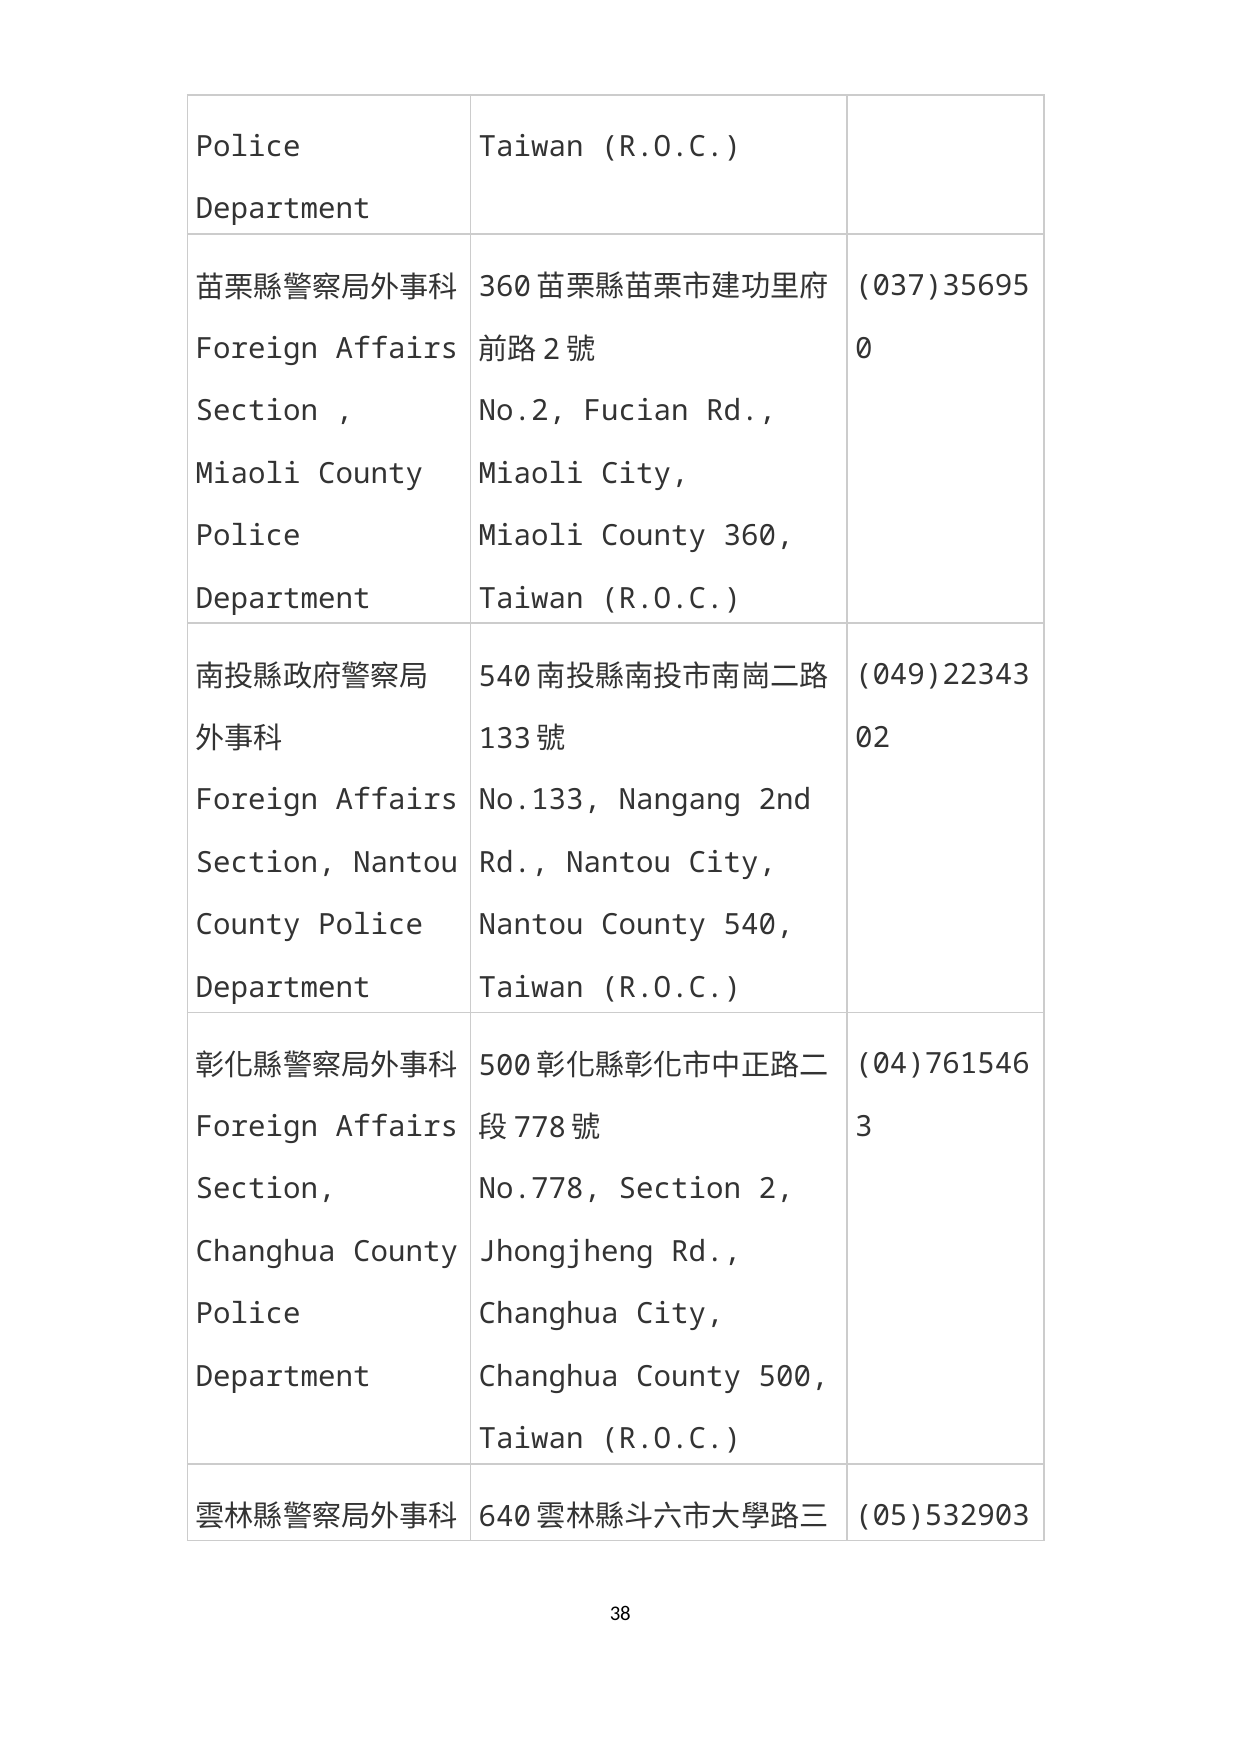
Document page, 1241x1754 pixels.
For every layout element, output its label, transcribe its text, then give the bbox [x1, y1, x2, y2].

table_cell [848, 96, 1043, 233]
table_cell 640雲林縣斗六市大學路三 [471, 1465, 846, 1539]
table_cell 500彰化縣彰化市中正路二段778號 No.778, Section 2, Jhongjheng Rd., Changhua City, Changhua County 500, Taiwan (R.O.C.) [471, 1013, 846, 1463]
table_cell 雲林縣警察局外事科 [188, 1465, 470, 1539]
table_cell 苗栗縣警察局外事科 Foreign Affairs Section , Miaoli County Police Department [188, 235, 470, 622]
table_cell 540南投縣南投市南崗二路133號 No.133, Nangang 2nd Rd., Nantou City, Nantou County 540, Taiwan (R.O.C.) [471, 624, 846, 1011]
table_cell Taiwan (R.O.C.) [471, 96, 846, 233]
table_cell Police Department [188, 96, 470, 233]
table_cell (04)7615463 [848, 1013, 1043, 1463]
table_cell (049)2234302 [848, 624, 1043, 1011]
table_cell (05)532903 [848, 1465, 1043, 1539]
table_cell 360苗栗縣苗栗市建功里府前路2號 No.2, Fucian Rd., Miaoli City, Miaoli County 360, Taiwan (R.O.C.) [471, 235, 846, 622]
table_cell 南投縣政府警察局 外事科 Foreign Affairs Section, Nantou County Police Department [188, 624, 470, 1011]
table_cell 彰化縣警察局外事科 Foreign Affairs Section, Changhua County Police Department [188, 1013, 470, 1463]
table_cell (037)356950 [848, 235, 1043, 622]
